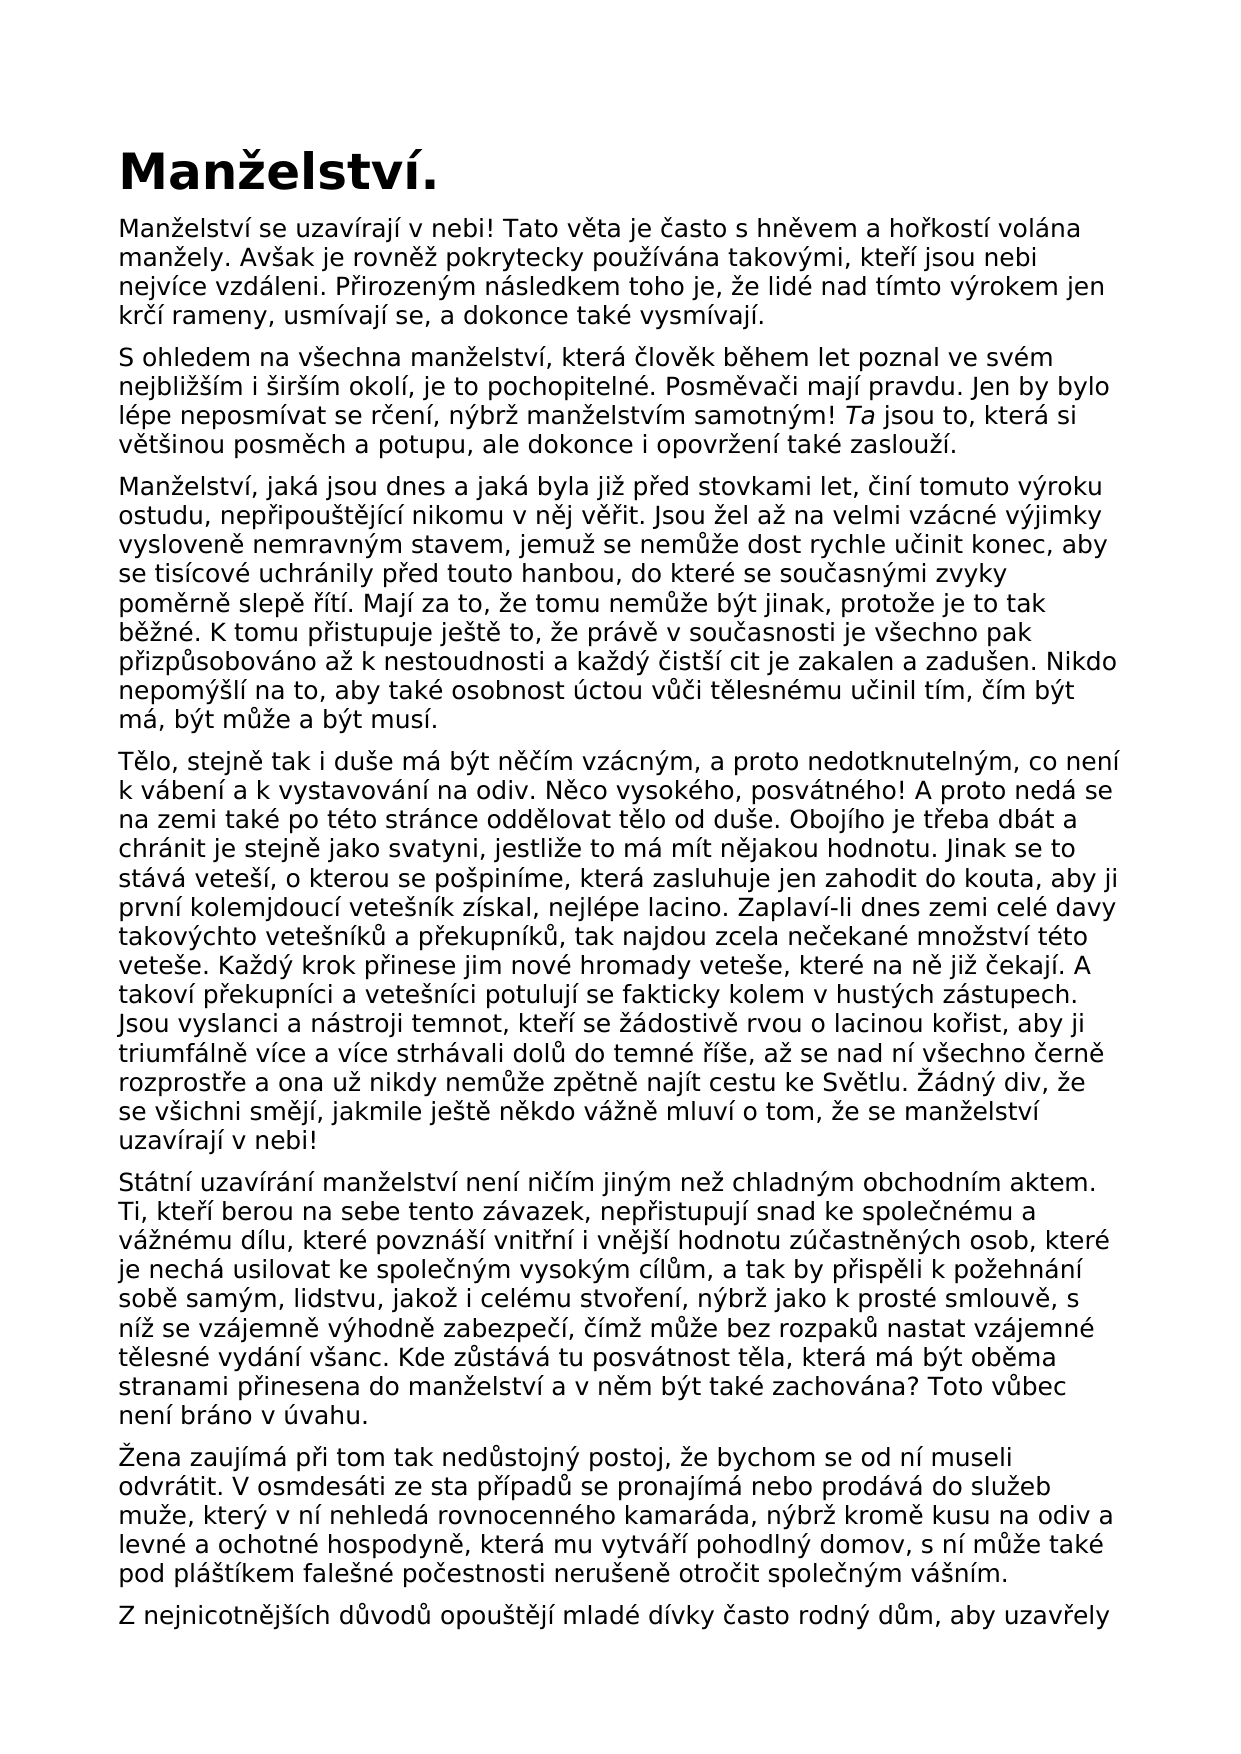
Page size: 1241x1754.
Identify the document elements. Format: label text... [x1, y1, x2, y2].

text Tělo, stejně tak i duše má být něčím vzácným, a proto nedotknutelným, co není k vábení a k vystavování na odiv. Něco vysokého, posvátného! A proto nedá se na zemi také po této stránce oddělovat tělo od duše. Obojího je třeba dbát a chránit je stejně jako svatyni, jestliže to má mít nějakou hodnotu. Jinak se to stává veteší, o kterou se pošpiníme, která zasluhuje jen zahodit do kouta, aby ji první kolemjdoucí vetešník získal, nejlépe lacino. Zaplaví-li dnes zemi celé davy takovýchto vetešníků a překupníků, tak najdou zcela nečekané množství této veteše. Každý krok přinese jim nové hromady veteše, které na ně již čekají. A takoví překupníci a vetešníci potulují se fakticky kolem v hustých zástupech. Jsou vyslanci a nástroji temnot, kteří se žádostivě rvou o lacinou kořist, aby ji triumfálně více a více strhávali dolů do temné říše, až se nad ní všechno černě rozprostře a ona už nikdy nemůže zpětně najít cestu ke Světlu. Žádný div, že se všichni smějí, jakmile ještě někdo vážně mluví o tom, že se manželství uzavírají v nebi! [118, 747, 1122, 1156]
text Manželství, jaká jsou dnes a jaká byla již před stovkami let, činí tomuto výroku ostudu, nepřipouštějící nikomu v něj věřit. Jsou žel až na velmi vzácné výjimky vysloveně nemravným stavem, jemuž se nemůže dost rychle učinit konec, aby se tisícové uchránily před touto hanbou, do které se současnými zvyky poměrně slepě řítí. Mají za to, že tomu nemůže být jinak, protože je to tak běžné. K tomu přistupuje ještě to, že právě v současnosti je všechno pak přizpůsobováno až k nestoudnosti a každý čistší cit je zakalen a zadušen. Nikdo nepomýšlí na to, aby také osobnost úctou vůči tělesnému učinil tím, čím být má, být může a být musí. [118, 472, 1122, 735]
text Manželství se uzavírají v nebi! Tato věta je často s hněvem a hořkostí volána manžely. Avšak je rovněž pokrytecky používána takovými, kteří jsou nebi nejvíce vzdáleni. Přirozeným následkem toho je, že lidé nad tímto výrokem jen krčí rameny, usmívají se, a dokonce také vysmívají. [118, 214, 1122, 331]
text Z nejnicotnějších důvodů opouštějí mladé dívky často rodný dům, aby uzavřely [118, 1601, 1122, 1631]
text Státní uzavírání manželství není ničím jiným než chladným obchodním aktem. Ti, kteří berou na sebe tento závazek, nepřistupují snad ke společnému a vážnému dílu, které povznáší vnitřní i vnější hodnotu zúčastněných osob, které je nechá usilovat ke společným vysokým cílům, a tak by přispěli k požehnání sobě samým, lidstvu, jakož i celému stvoření, nýbrž jako k prosté smlouvě, s níž se vzájemně výhodně zabezpečí, čímž může bez rozpaků nastat vzájemné tělesné vydání všanc. Kde zůstává tu posvátnost těla, která má být oběma stranami přinesena do manželství a v něm být také zachována? Toto vůbec není bráno v úvahu. [118, 1168, 1122, 1431]
text S ohledem na všechna manželství, která člověk během let poznal ve svém nejbližším i širším okolí, je to pochopitelné. Posměvači mají pravdu. Jen by bylo lépe neposmívat se rčení, nýbrž manželstvím samotným! Ta jsou to, která si většinou posměch a potupu, ale dokonce i opovržení také zaslouží. [118, 343, 1122, 460]
text Žena zaujímá při tom tak nedůstojný postoj, že bychom se od ní museli odvrátit. V osmdesáti ze sta případů se pronajímá nebo prodává do služeb muže, který v ní nehledá rovnocenného kamaráda, nýbrž kromě kusu na odiv a levné a ochotné hospodyně, která mu vytváří pohodlný domov, s ní může také pod pláštíkem falešné počestnosti nerušeně otročit společným vášním. [118, 1443, 1122, 1589]
subtitle Manželství. [118, 143, 1122, 201]
